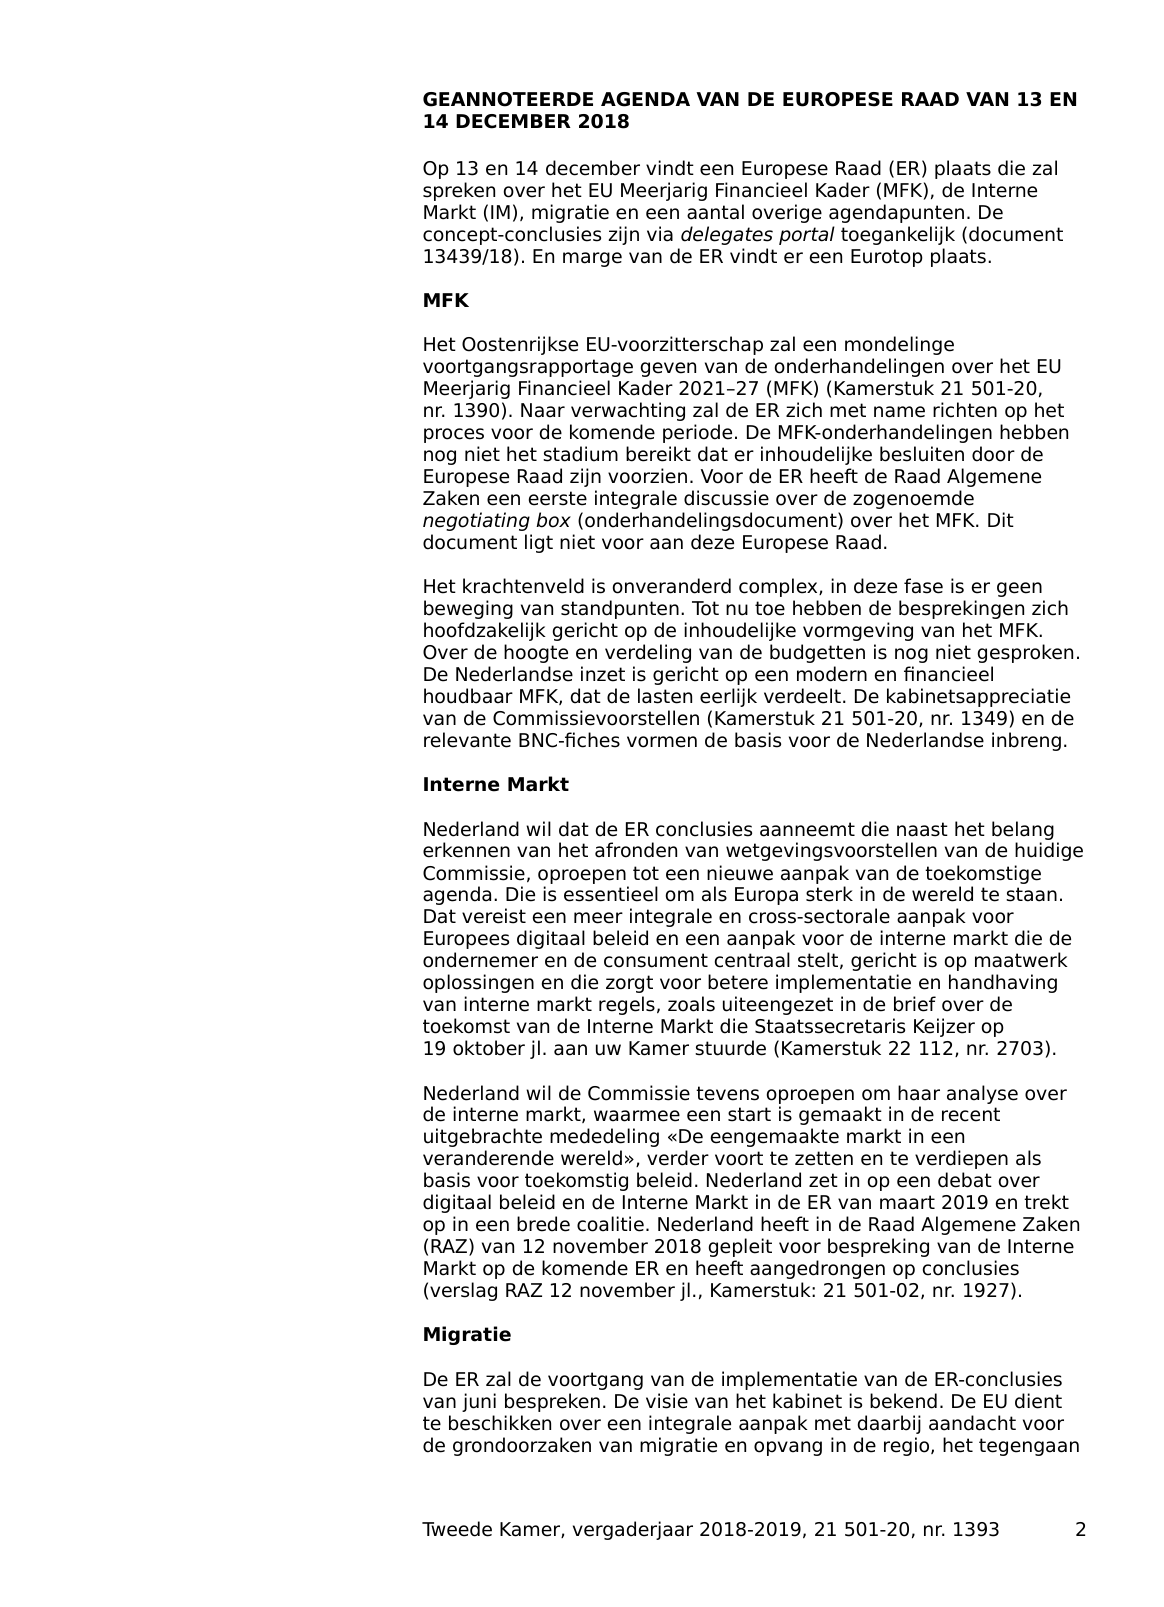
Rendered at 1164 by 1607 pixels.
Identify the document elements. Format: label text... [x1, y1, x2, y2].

text Het krachtenveld is onveranderd complex, in deze fase is er geen beweging van standpunten. Tot nu toe hebben de besprekingen zich hoofdzakelijk gericht op de inhoudelijke vormgeving van het MFK. Over de hoogte en verdeling van de budgetten is nog niet gesproken. De Nederlandse inzet is gericht op een modern en financieel houdbaar MFK, dat de lasten eerlijk verdeelt. De kabinetsappreciatie van de Commissievoorstellen (Kamerstuk 21 501-20, nr. 1349) en de relevante BNC-fiches vormen de basis voor de Nederlandse inbreng. [422, 576, 1087, 752]
subtitle Migratie [422, 1324, 1087, 1346]
subtitle GEANNOTEERDE AGENDA VAN DE EUROPESE RAAD VAN 13 EN 14 DECEMBER 2018 [422, 89, 1087, 133]
text De ER zal de voortgang van de implementatie van de ER-conclusies van juni bespreken. De visie van het kabinet is bekend. De EU dient te beschikken over een integrale aanpak met daarbij aandacht voor de grondoorzaken van migratie en opvang in de regio, het tegengaan [422, 1368, 1087, 1456]
text Op 13 en 14 december vindt een Europese Raad (ER) plaats die zal spreken over het EU Meerjarig Financieel Kader (MFK), de Interne Markt (IM), migratie en een aantal overige agendapunten. De concept-conclusies zijn via delegates portal toegankelijk (document 13439/18). En marge van de ER vindt er een Eurotop plaats. [422, 158, 1087, 268]
subtitle MFK [422, 290, 1087, 312]
subtitle Interne Markt [422, 774, 1087, 796]
text Nederland wil de Commissie tevens oproepen om haar analyse over de interne markt, waarmee een start is gemaakt in de recent uitgebrachte mededeling «De eengemaakte markt in een veranderende wereld», verder voort te zetten en te verdiepen als basis voor toekomstig beleid. Nederland zet in op een debat over digitaal beleid en de Interne Markt in de ER van maart 2019 en trekt op in een brede coalitie. Nederland heeft in de Raad Algemene Zaken (RAZ) van 12 november 2018 gepleit voor bespreking van de Interne Markt op de komende ER en heeft aangedrongen op conclusies (verslag RAZ 12 november jl., Kamerstuk: 21 501-02, nr. 1927). [422, 1082, 1087, 1302]
text Nederland wil dat de ER conclusies aanneemt die naast het belang erkennen van het afronden van wetgevingsvoorstellen van de huidige Commissie, oproepen tot een nieuwe aanpak van de toekomstige agenda. Die is essentieel om als Europa sterk in de wereld te staan. Dat vereist een meer integrale en cross-sectorale aanpak voor Europees digitaal beleid en een aanpak voor de interne markt die de ondernemer en de consument centraal stelt, gericht is op maatwerk oplossingen en die zorgt voor betere implementatie en handhaving van interne markt regels, zoals uiteengezet in de brief over de toekomst van de Interne Markt die Staatssecretaris Keijzer op 19 oktober jl. aan uw Kamer stuurde (Kamerstuk 22 112, nr. 2703). [422, 818, 1087, 1060]
text Het Oostenrijkse EU-voorzitterschap zal een mondelinge voortgangsrapportage geven van de onderhandelingen over het EU Meerjarig Financieel Kader 2021–27 (MFK) (Kamerstuk 21 501-20, nr. 1390). Naar verwachting zal de ER zich met name richten op het proces voor de komende periode. De MFK-onderhandelingen hebben nog niet het stadium bereikt dat er inhoudelijke besluiten door de Europese Raad zijn voorzien. Voor de ER heeft de Raad Algemene Zaken een eerste integrale discussie over de zogenoemde negotiating box (onderhandelingsdocument) over het MFK. Dit document ligt niet voor aan deze Europese Raad. [422, 334, 1087, 554]
